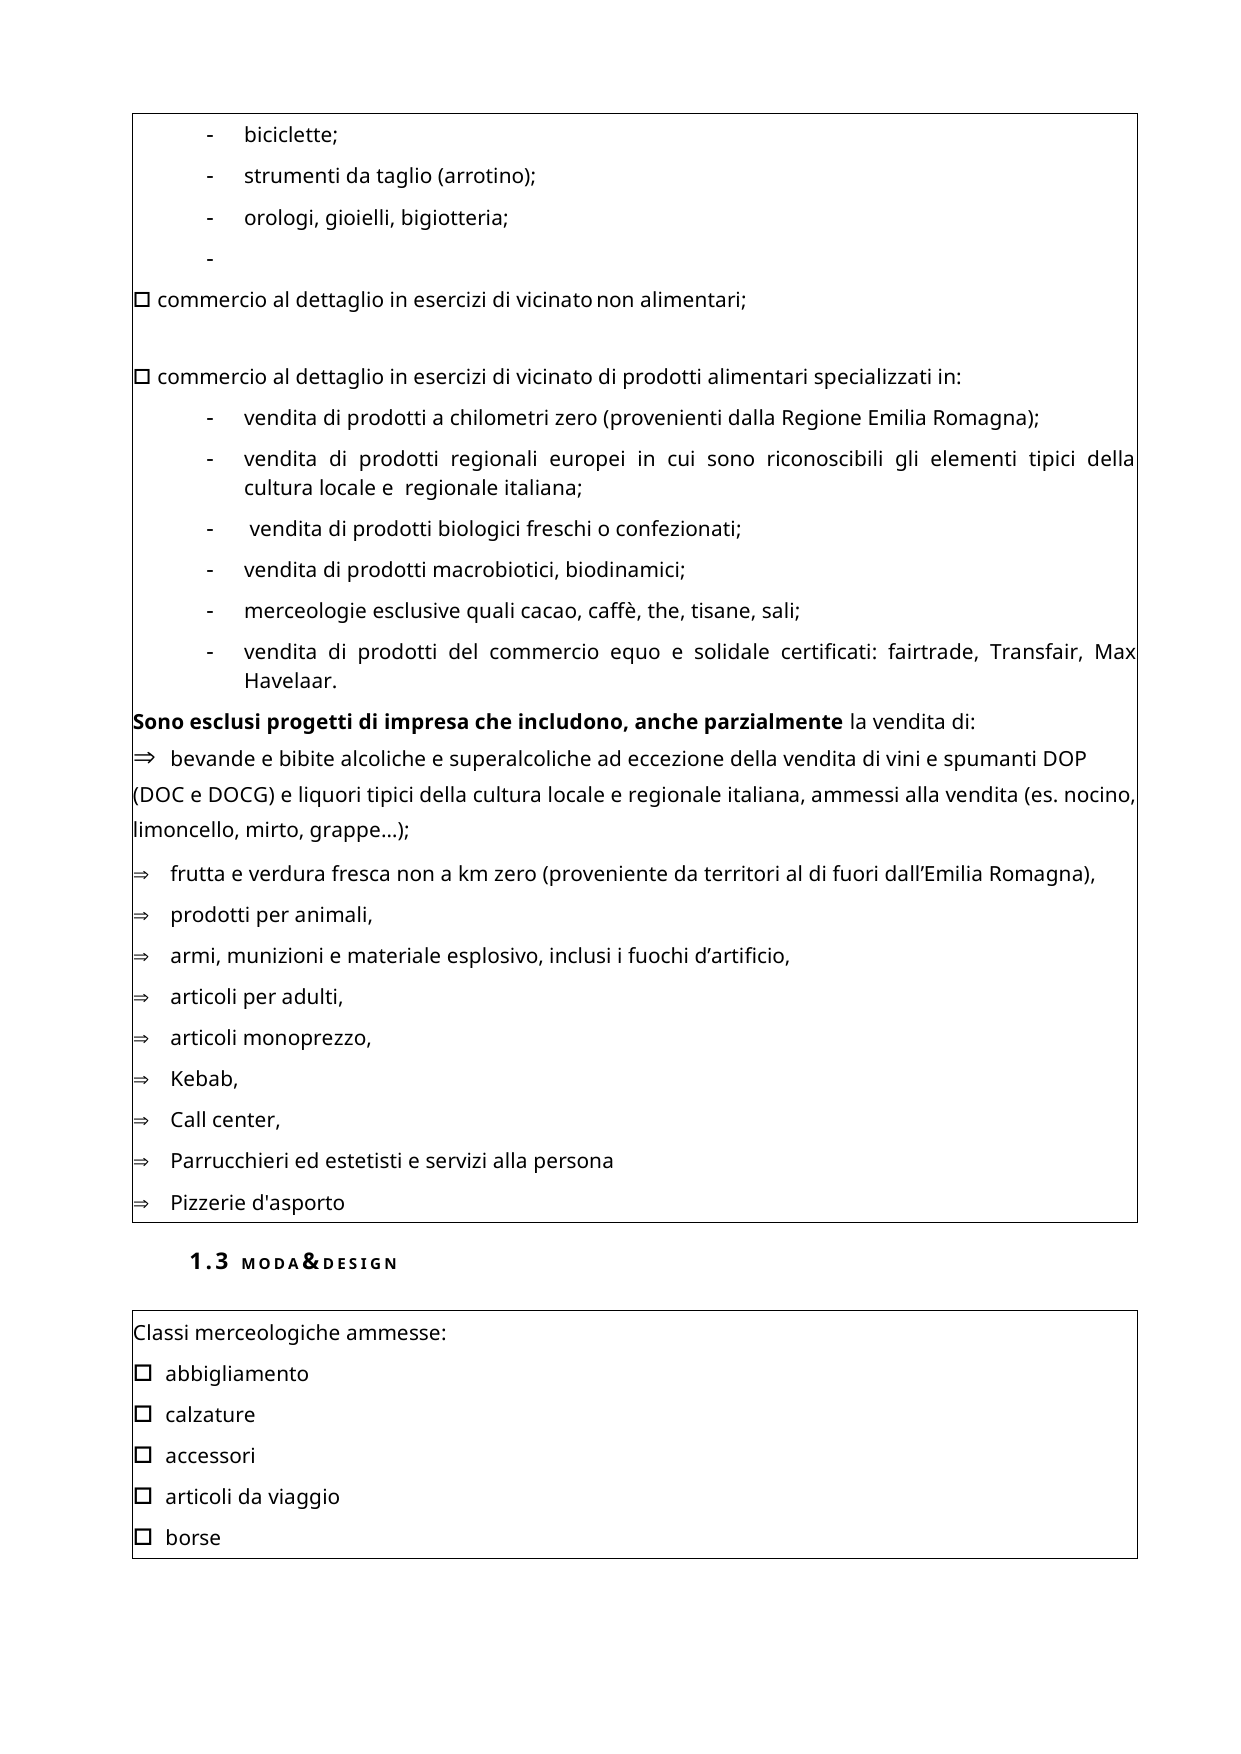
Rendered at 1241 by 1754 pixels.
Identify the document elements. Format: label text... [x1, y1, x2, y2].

text 1.3 moda&design [189, 1245, 1122, 1276]
table_header biciclette; strumenti da taglio (arrotino); orologi, gioielli, bigiotteria;  commercio al dettaglio in esercizi di vicinato non alimentari;  commercio al dettaglio in esercizi di vicinato di prodotti alimentari specializzati in: vendita di prodotti a chilometri zero (provenienti dalla Regione Emilia Romagna); vendita di prodotti regionali europei in cui sono riconoscibili gli elementi tipici della cultura locale e regionale italiana; vendita di prodotti biologici freschi o confezionati; vendita di prodotti macrobiotici, biodinamici; merceologie esclusive quali cacao, caffè, the, tisane, sali; vendita di prodotti del commercio equo e solidale certificati: fairtrade, Transfair, Max Havelaar. Sono esclusi progetti di impresa che includono, anche parzialmente la vendita di: bevande e bibite alcoliche e superalcoliche ad eccezione della vendita di vini e spumanti DOP (DOC e DOCG) e liquori tipici della cultura locale e regionale italiana, ammessi alla vendita (es. nocino, limoncello, mirto, grappe…); frutta e verdura fresca non a km zero (proveniente da territori al di fuori dall’Emilia Romagna), prodotti per animali, armi, munizioni e materiale esplosivo, inclusi i fuochi d’artificio, articoli per adulti, articoli monoprezzo, Kebab, Call center, Parrucchieri ed estetisti e servizi alla persona Pizzerie d'asporto [133, 114, 1137, 1222]
table_header Classi merceologiche ammesse:  abbigliamento  calzature  accessori  articoli da viaggio  borse [133, 1311, 1137, 1558]
